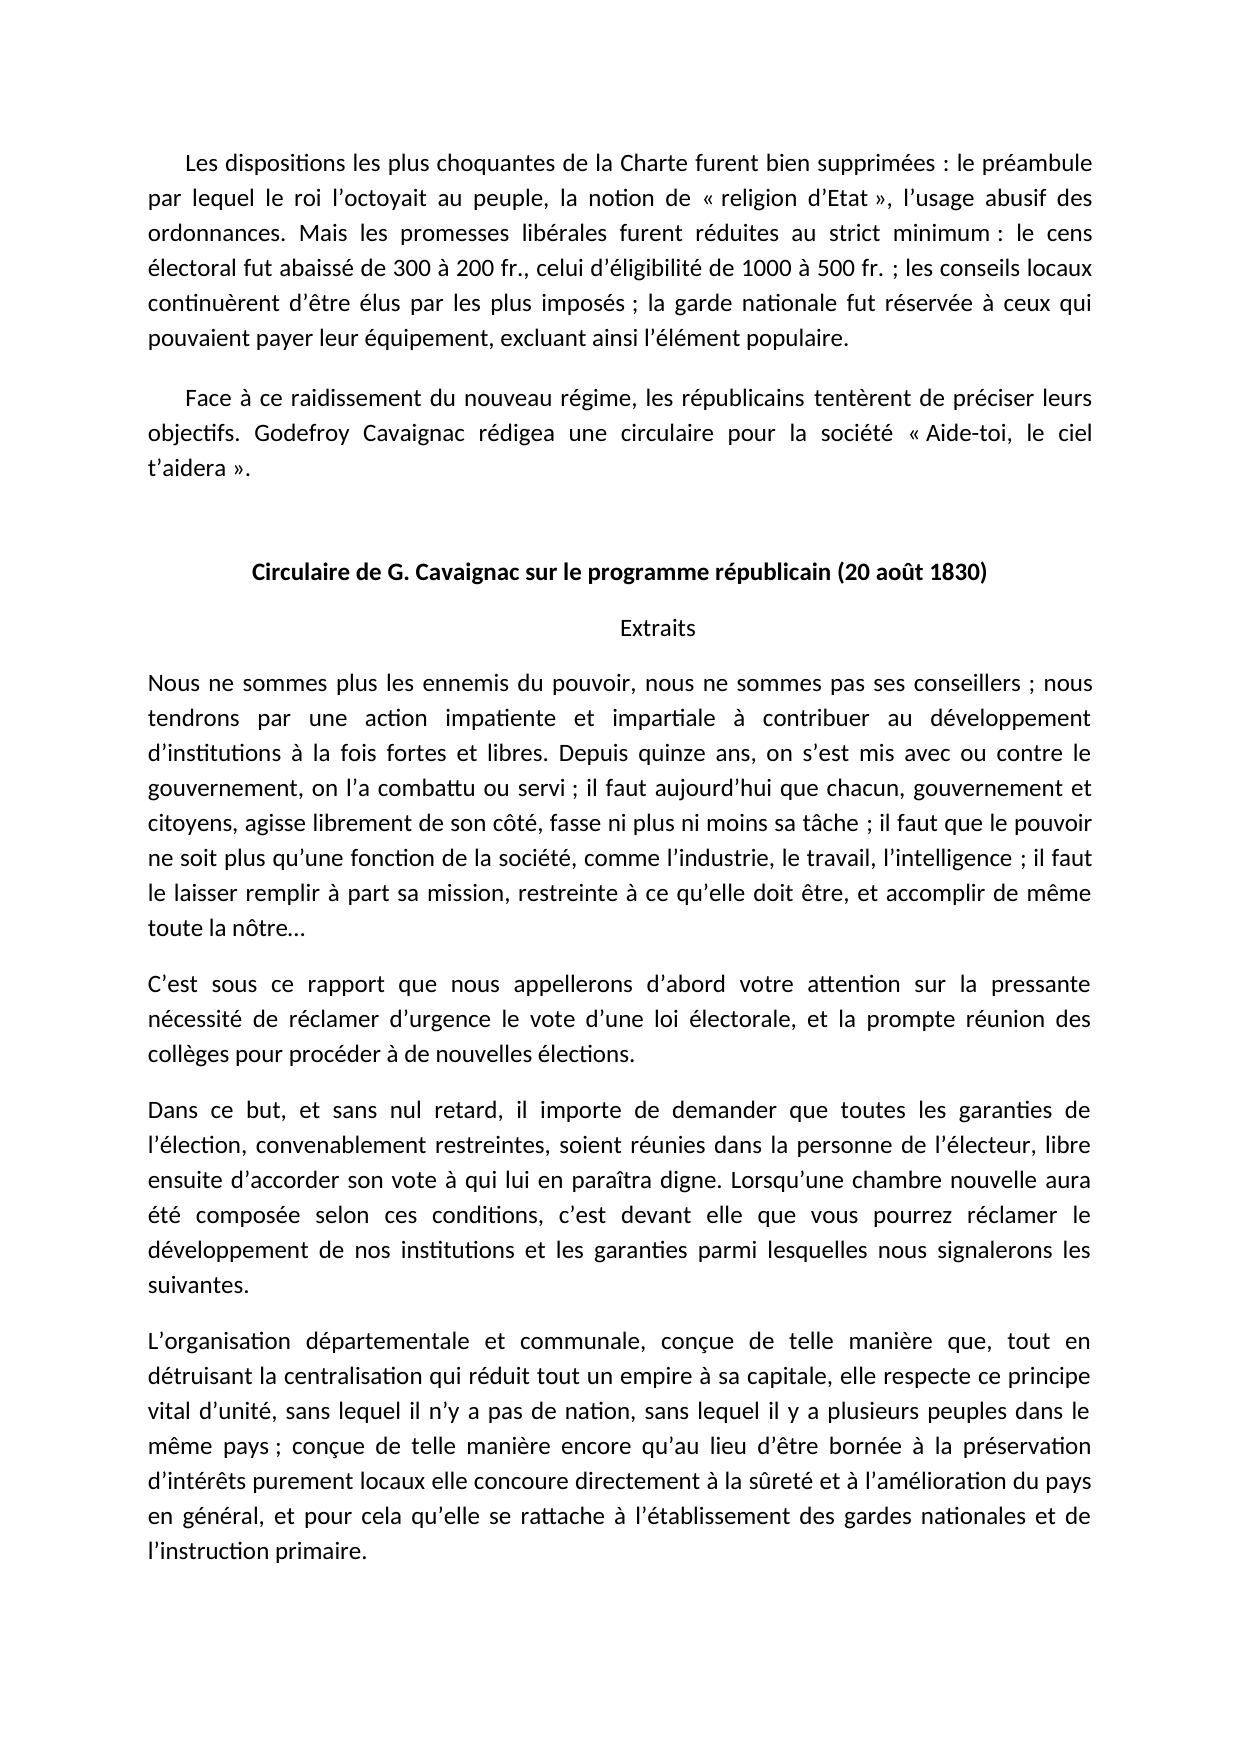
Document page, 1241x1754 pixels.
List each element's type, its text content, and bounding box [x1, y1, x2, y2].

text Les dispositions les plus choquantes de la Charte furent bien supprimées : le préambule par lequel le roi l’octoyait au peuple, la notion de « religion d’Etat », l’usage abusif des ordonnances. Mais les promesses libérales furent réduites au strict minimum : le cens électoral fut abaissé de 300 à 200 fr., celui d’éligibilité de 1000 à 500 fr. ; les conseils locaux continuèrent d’être élus par les plus imposés ; la garde nationale fut réservée à ceux qui pouvaient payer leur équipement, excluant ainsi l’élément populaire. [148, 148, 1093, 353]
list L’organisation départementale et communale, conçue de telle manière que, tout en détruisant la centralisation qui réduit tout un empire à sa capitale, elle respecte ce principe vital d’unité, sans lequel il n’y a pas de nation, sans lequel il y a plusieurs peuples dans le même pays ; conçue de telle manière encore qu’au lieu d’être bornée à la préservation d’intérêts purement locaux elle concoure directement à la sûreté et à l’amélioration du pays en général, et pour cela qu’elle se rattache à l’établissement des gardes nationales et de l’instruction primaire. [148, 1325, 1093, 1566]
text Face à ce raidissement du nouveau régime, les républicains tentèrent de préciser leurs objectifs. Godefroy Cavaignac rédigea une circulaire pour la société « Aide-toi, le ciel t’aidera ». [148, 383, 1093, 483]
list Circulaire de G. Cavaignac sur le programme républicain (20 août 1830) [148, 556, 1093, 586]
list C’est sous ce rapport que nous appellerons d’abord votre attention sur la pressante nécessité de réclamer d’urgence le vote d’une loi électorale, et la prompte réunion des collèges pour procéder à de nouvelles élections. [148, 968, 1093, 1069]
list Dans ce but, et sans nul retard, il importe de demander que toutes les garanties de l’élection, convenablement restreintes, soient réunies dans la personne de l’électeur, libre ensuite d’accorder son vote à qui lui en paraîtra digne. Lorsqu’une chambre nouvelle aura été composée selon ces conditions, c’est devant elle que vous pourrez réclamer le développement de nos institutions et les garanties parmi lesquelles nous signalerons les suivantes. [148, 1094, 1093, 1300]
list Nous ne sommes plus les ennemis du pouvoir, nous ne sommes pas ses conseillers ; nous tendrons par une action impatiente et impartiale à contribuer au développement d’institutions à la fois fortes et libres. Depuis quinze ans, on s’est mis avec ou contre le gouvernement, on l’a combattu ou servi ; il faut aujourd’hui que chacun, gouvernement et citoyens, agisse librement de son côté, fasse ni plus ni moins sa tâche ; il faut que le pouvoir ne soit plus qu’une fonction de la société, comme l’industrie, le travail, l’intelligence ; il faut le laisser remplir à part sa mission, restreinte à ce qu’elle doit être, et accomplir de même toute la nôtre… [148, 668, 1093, 943]
list Extraits [223, 612, 1093, 642]
